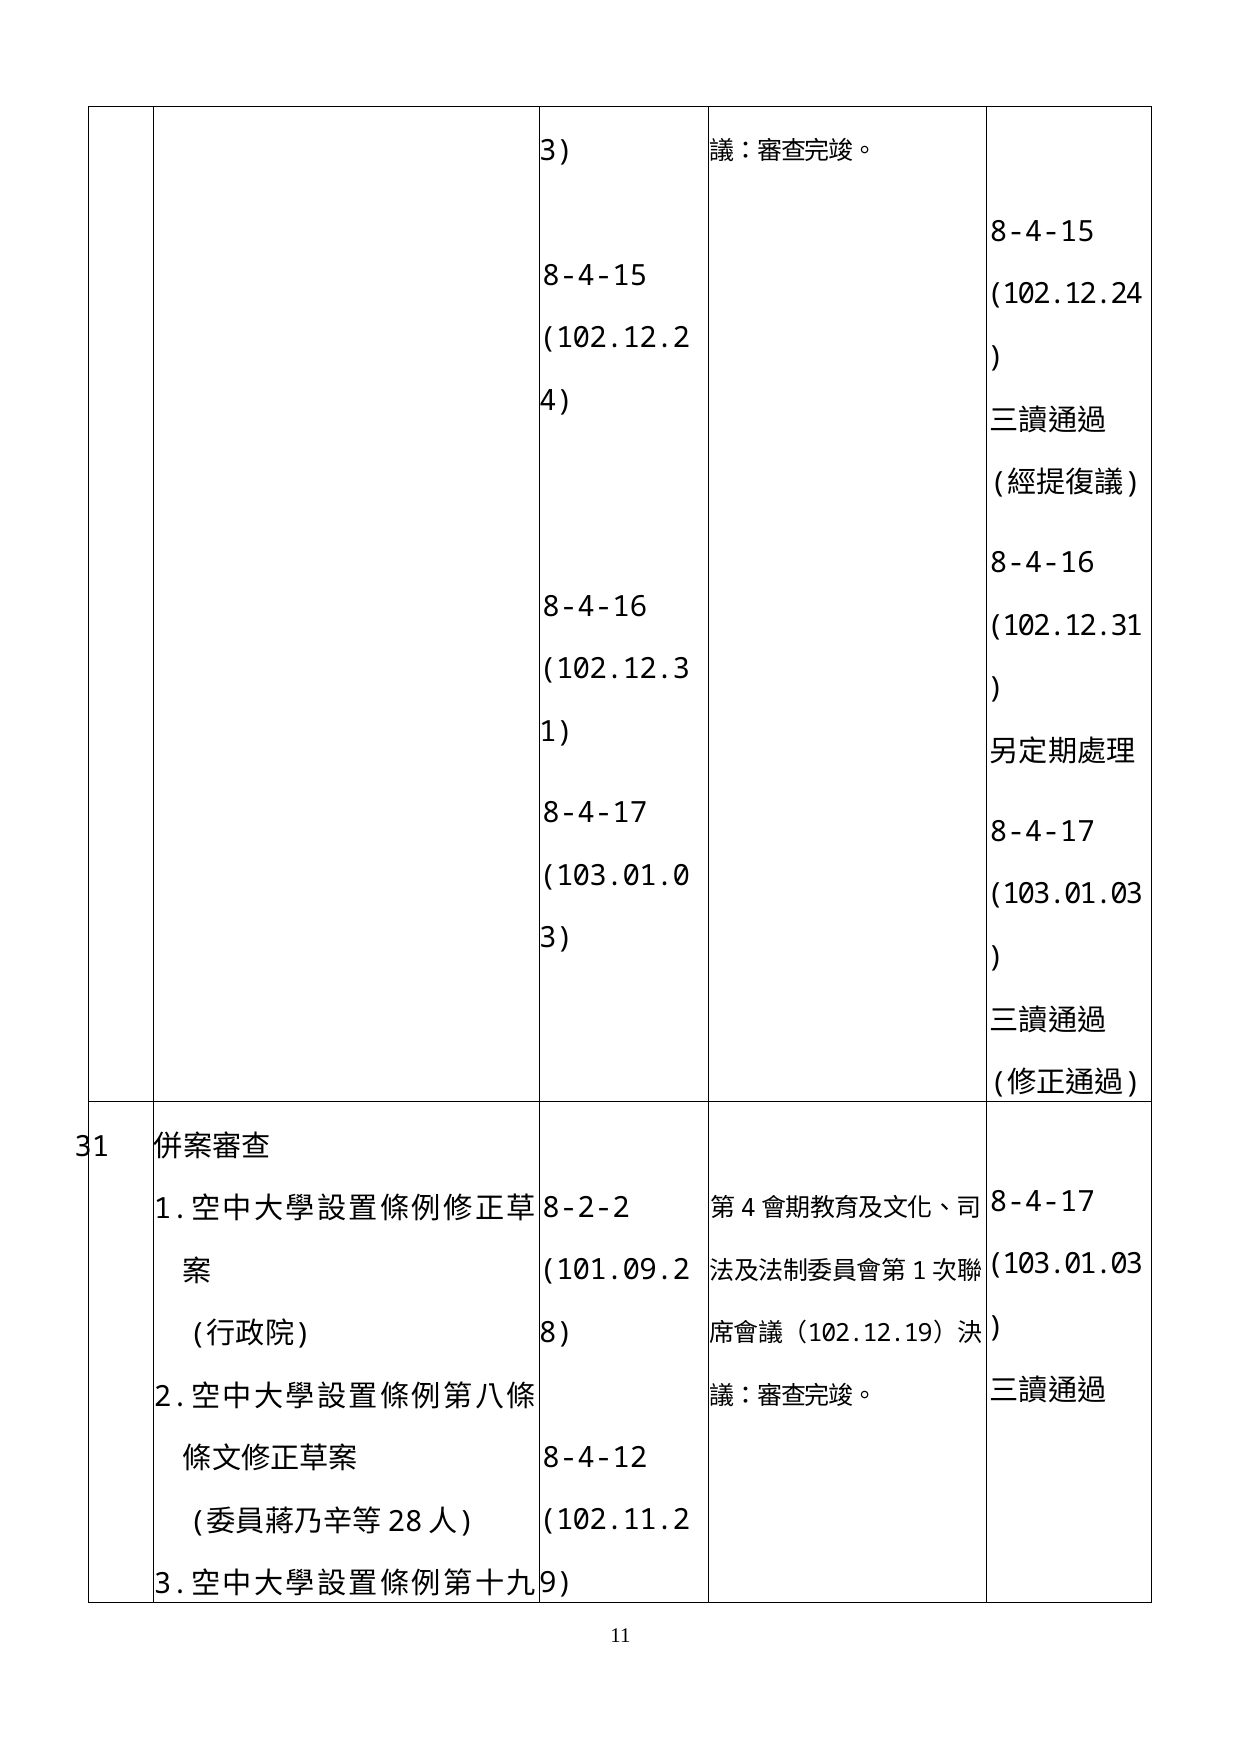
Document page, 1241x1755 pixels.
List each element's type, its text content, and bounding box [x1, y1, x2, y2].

table_cell 議：審查完竣。 [709, 107, 986, 1101]
table_cell [89, 107, 153, 1101]
table_cell [89, 1102, 153, 1602]
table_cell 第4會期教育及文化、司法及法制委員會第1次聯席會議（102.12.19）決議：審查完竣。 [709, 1102, 986, 1602]
table_cell 8-2-2 (101.09.28) 8-4-12 (102.11.29) [540, 1102, 708, 1602]
table_cell 8-4-15 (102.12.24) 三讀通過 (經提復議) 8-4-16 (102.12.31) 另定期處理 8-4-17 (103.01.03) 三讀通過 (修正通過) [987, 107, 1151, 1101]
table_cell 併案審查 1.空中大學設置條例修正草案 (行政院) 2.空中大學設置條例第八條條文修正草案 (委員蔣乃辛等28人) 3.空中大學設置條例第十九 [154, 1102, 539, 1602]
table_cell [154, 107, 539, 1101]
table_cell 3) 8-4-15 (102.12.24) 8-4-16 (102.12.31) 8-4-17 (103.01.03) [540, 107, 708, 1101]
table_cell 8-4-17 (103.01.03) 三讀通過 [987, 1102, 1151, 1602]
